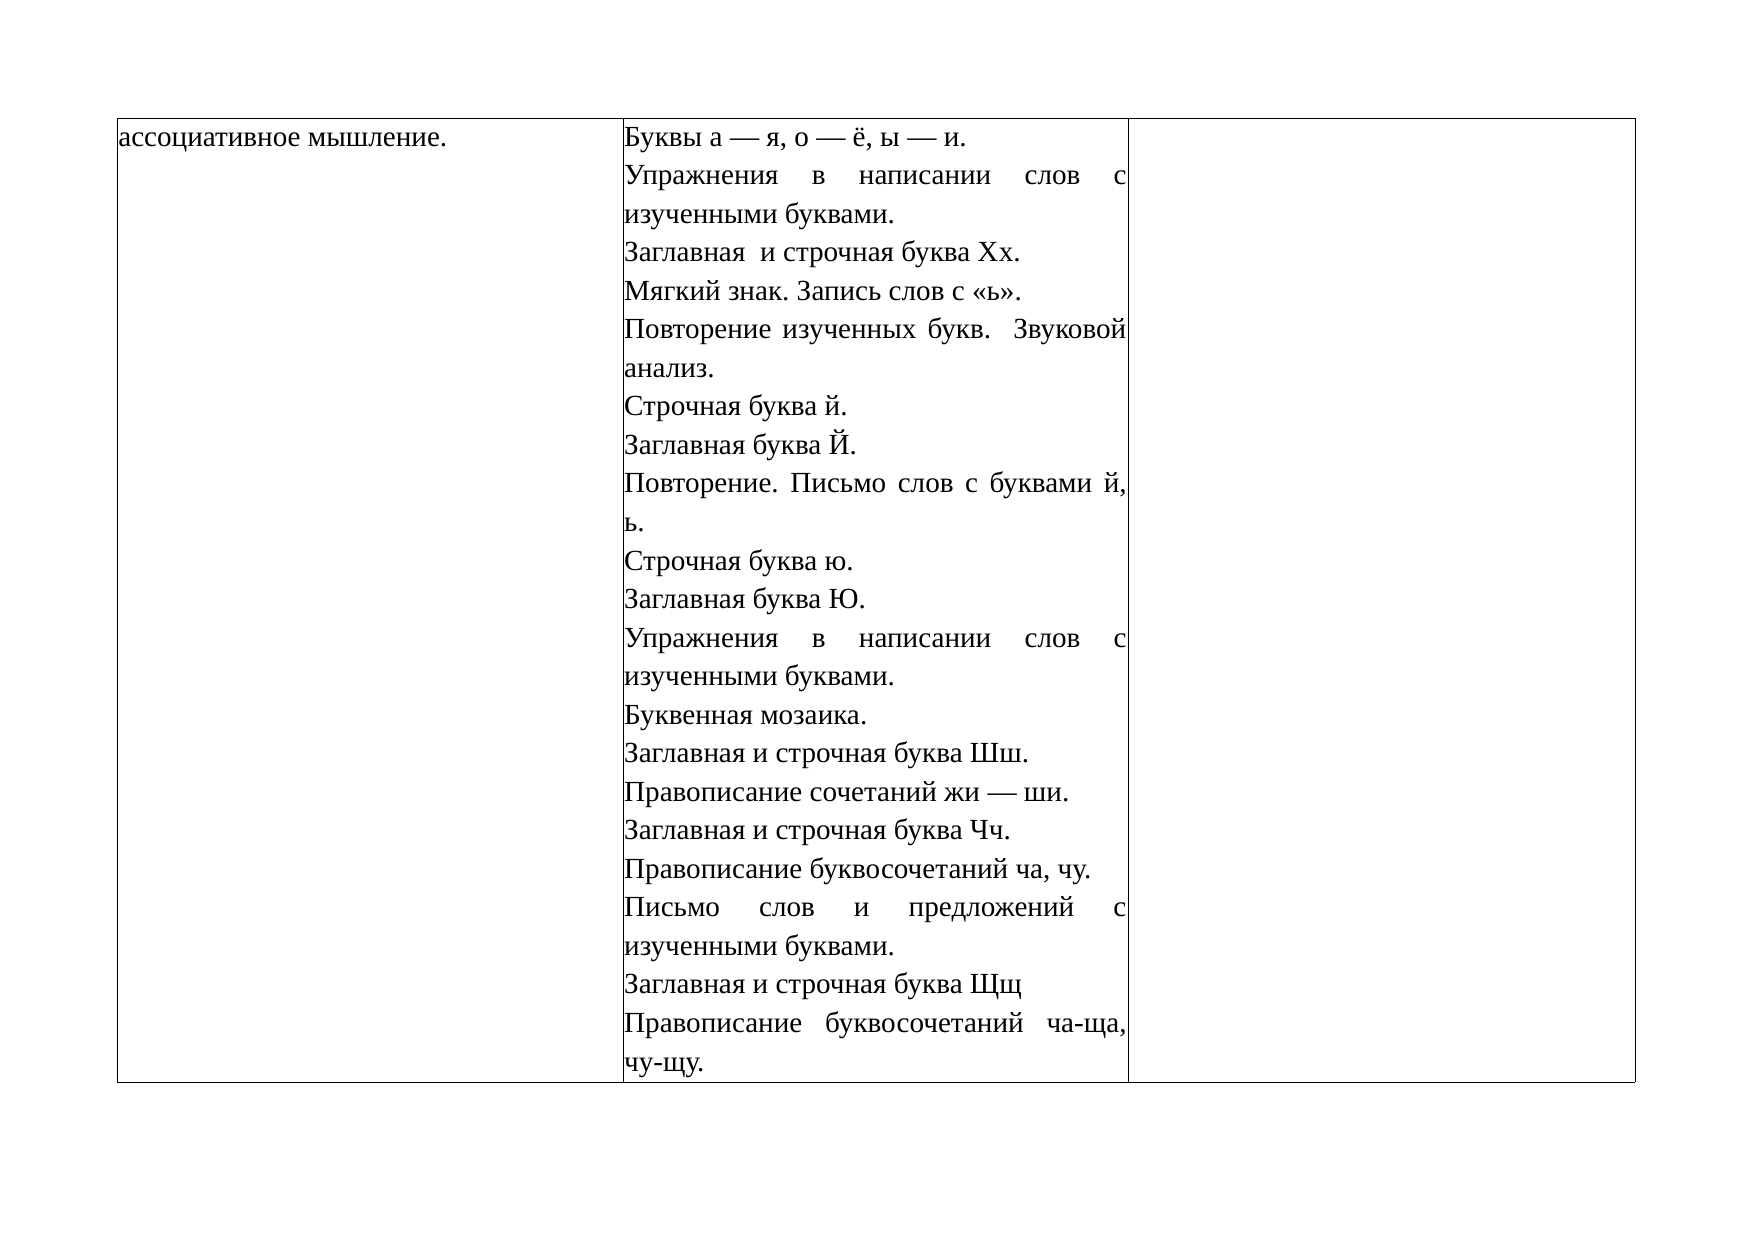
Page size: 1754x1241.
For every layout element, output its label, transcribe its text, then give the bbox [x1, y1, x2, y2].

table_cell [1129, 119, 1635, 1081]
table_cell ассоциативное мышление. [118, 119, 623, 1081]
table_cell Буквы а — я, о — ё, ы — и. Упражнения в написании слов с изученными буквами. Заглавная и строчная буква Хх. Мягкий знак. Запись слов с «ь». Повторение изученных букв. Звуковой анализ. Строчная буква й. Заглавная буква Й. Повторение. Письмо слов с буквами й, ь. Строчная буква ю. Заглавная буква Ю. Упражнения в написании слов с изученными буквами. Буквенная мозаика. Заглавная и строчная буква Шш. Правописание сочетаний жи — ши. Заглавная и строчная буква Чч. Правописание буквосочетаний ча, чу. Письмо слов и предложений с изученными буквами. Заглавная и строчная буква Щщ Правописание буквосочетаний ча-ща, чу-щу. [624, 119, 1128, 1081]
